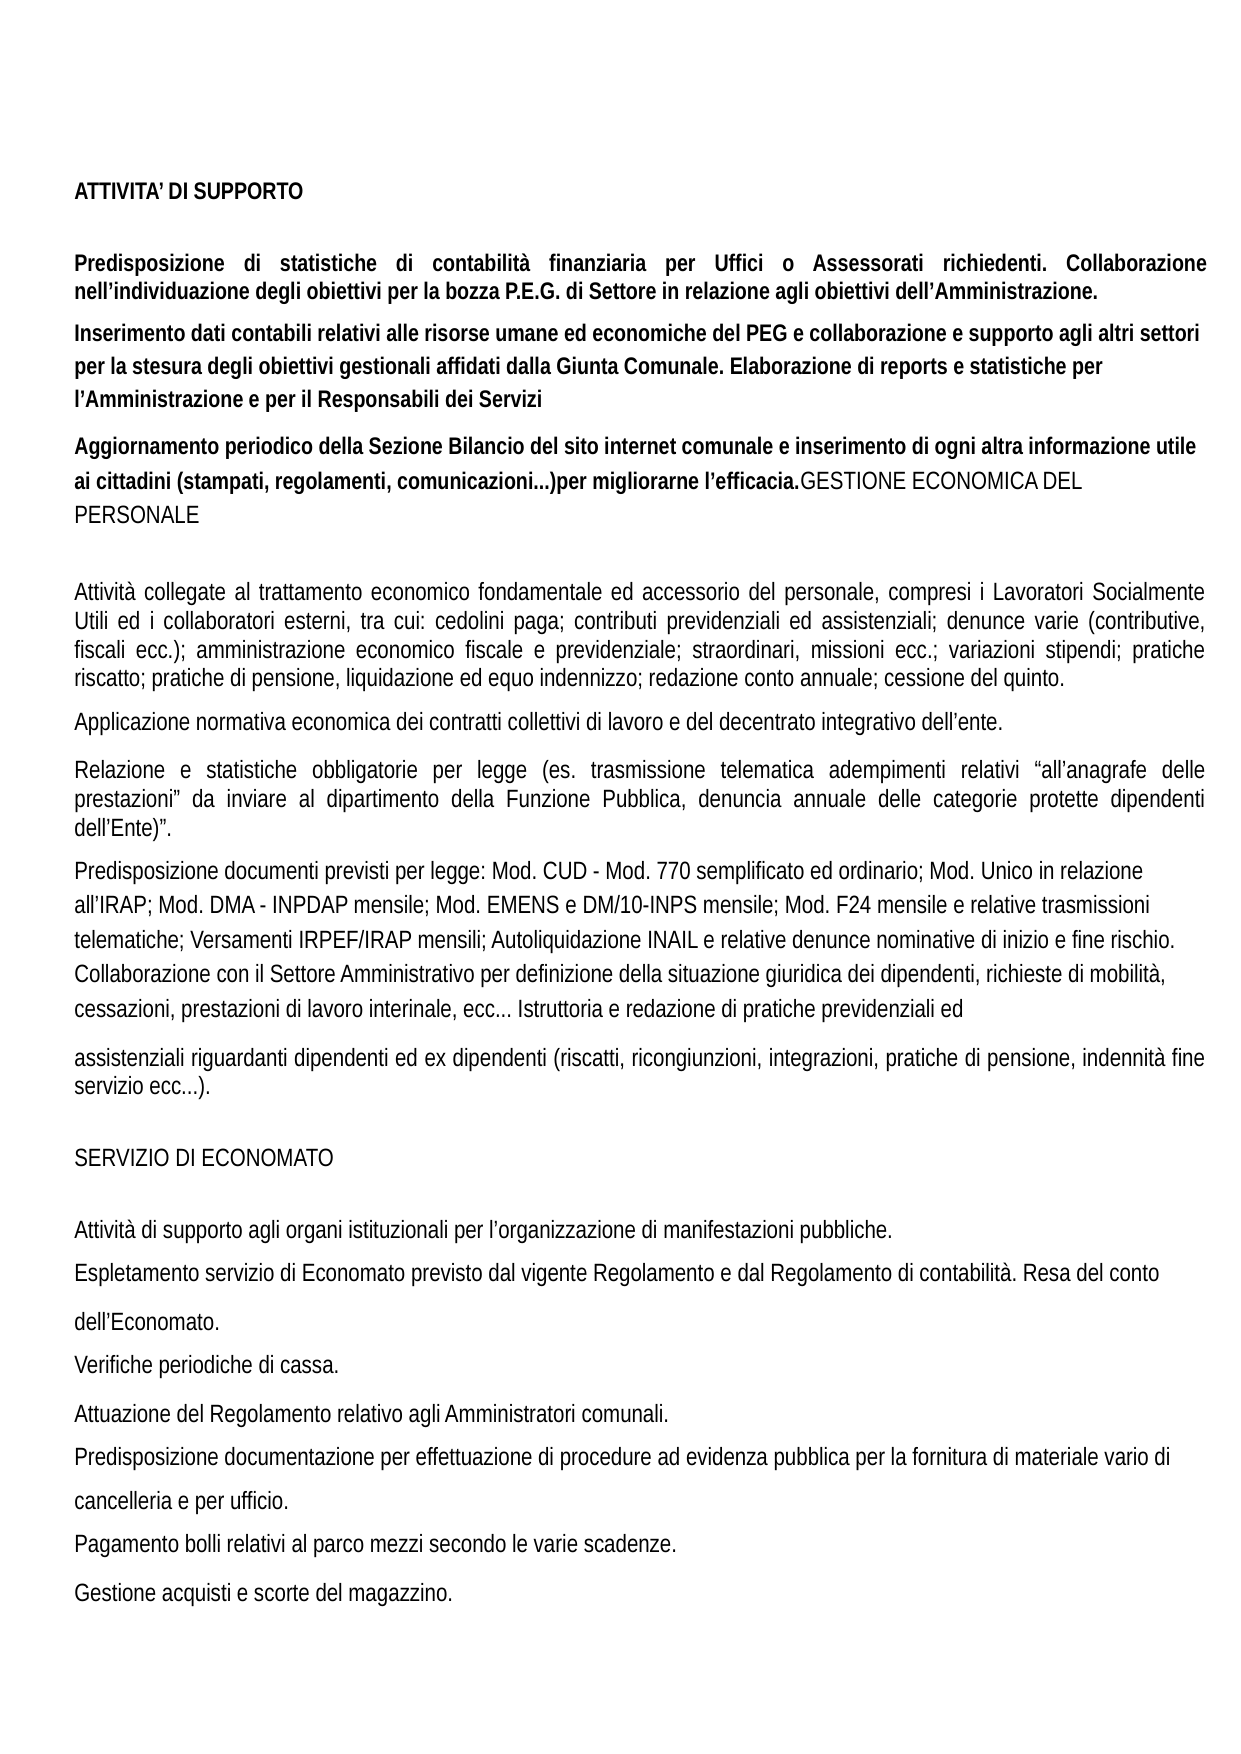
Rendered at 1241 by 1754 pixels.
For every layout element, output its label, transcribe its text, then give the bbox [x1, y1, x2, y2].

text assistenziali riguardanti dipendenti ed ex dipendenti (riscatti, ricongiunzioni, integrazioni, pratiche di pensione, indennità fine servizio ecc...). [74, 1042, 1208, 1100]
text Predisposizione documentazione per effettuazione di procedure ad evidenza pubblica per la fornitura di materiale vario di [74, 1442, 1208, 1471]
text dell’Economato. [74, 1307, 1208, 1336]
text Inserimento dati contabili relativi alle risorse umane ed economiche del PEG e collaborazione e supporto agli altri settori per la stesura degli obiettivi gestionali affidati dalla Giunta Comunale. Elaborazione di reports e statistiche per l’Amministrazione e per il Responsabili dei Servizi [74, 319, 1208, 412]
text Verifiche periodiche di cassa. [74, 1350, 1208, 1379]
text Applicazione normativa economica dei contratti collettivi di lavoro e del decentrato integrativo dell’ente. [74, 707, 1208, 735]
text Attuazione del Regolamento relativo agli Amministratori comunali. [74, 1399, 1208, 1428]
text Espletamento servizio di Economato previsto dal vigente Regolamento e dal Regolamento di contabilità. Resa del conto [74, 1258, 1208, 1287]
text Pagamento bolli relativi al parco mezzi secondo le varie scadenze. [74, 1529, 1208, 1557]
text Attività di supporto agli organi istituzionali per l’organizzazione di manifestazioni pubbliche. [74, 1215, 1208, 1243]
text Predisposizione documenti previsti per legge: Mod. CUD - Mod. 770 semplificato ed ordinario; Mod. Unico in relazione all’IRAP; Mod. DMA - INPDAP mensile; Mod. EMENS e DM/10-INPS mensile; Mod. F24 mensile e relative trasmissioni telematiche; Versamenti IRPEF/IRAP mensili; Autoliquidazione INAIL e relative denunce nominative di inizio e fine rischio. Collaborazione con il Settore Amministrativo per definizione della situazione giuridica dei dipendenti, richieste di mobilità, cessazioni, prestazioni di lavoro interinale, ecc... Istruttoria e redazione di pratiche previdenziali ed [74, 856, 1208, 1022]
text Gestione acquisti e scorte del magazzino. [74, 1578, 1208, 1606]
text cancelleria e per ufficio. [74, 1486, 1208, 1514]
text ATTIVITA’ DI SUPPORTO [74, 176, 1208, 204]
text Attività collegate al trattamento economico fondamentale ed accessorio del personale, compresi i Lavoratori Socialmente Utili ed i collaboratori esterni, tra cui: cedolini paga; contributi previdenziali ed assistenziali; denunce varie (contributive, fiscali ecc.); amministrazione economico fiscale e previdenziale; straordinari, missioni ecc.; variazioni stipendi; pratiche riscatto; pratiche di pensione, liquidazione ed equo indennizzo; redazione conto annuale; cessione del quinto. [74, 577, 1208, 692]
text Predisposizione di statistiche di contabilità finanziaria per Uffici o Assessorati richiedenti. Collaborazione nell’individuazione degli obiettivi per la bozza P.E.G. di Settore in relazione agli obiettivi dell’Amministrazione. [74, 248, 1208, 304]
text SERVIZIO DI ECONOMATO [74, 1143, 1208, 1172]
text Aggiornamento periodico della Sezione Bilancio del sito internet comunale e inserimento di ogni altra informazione utile ai cittadini (stampati, regolamenti, comunicazioni...)per migliorarne l’efficacia.GESTIONE ECONOMICA DEL PERSONALE [74, 432, 1208, 529]
text Relazione e statistiche obbligatorie per legge (es. trasmissione telematica adempimenti relativi “all’anagrafe delle prestazioni” da inviare al dipartimento della Funzione Pubblica, denuncia annuale delle categorie protette dipendenti dell’Ente)”. [74, 756, 1208, 841]
